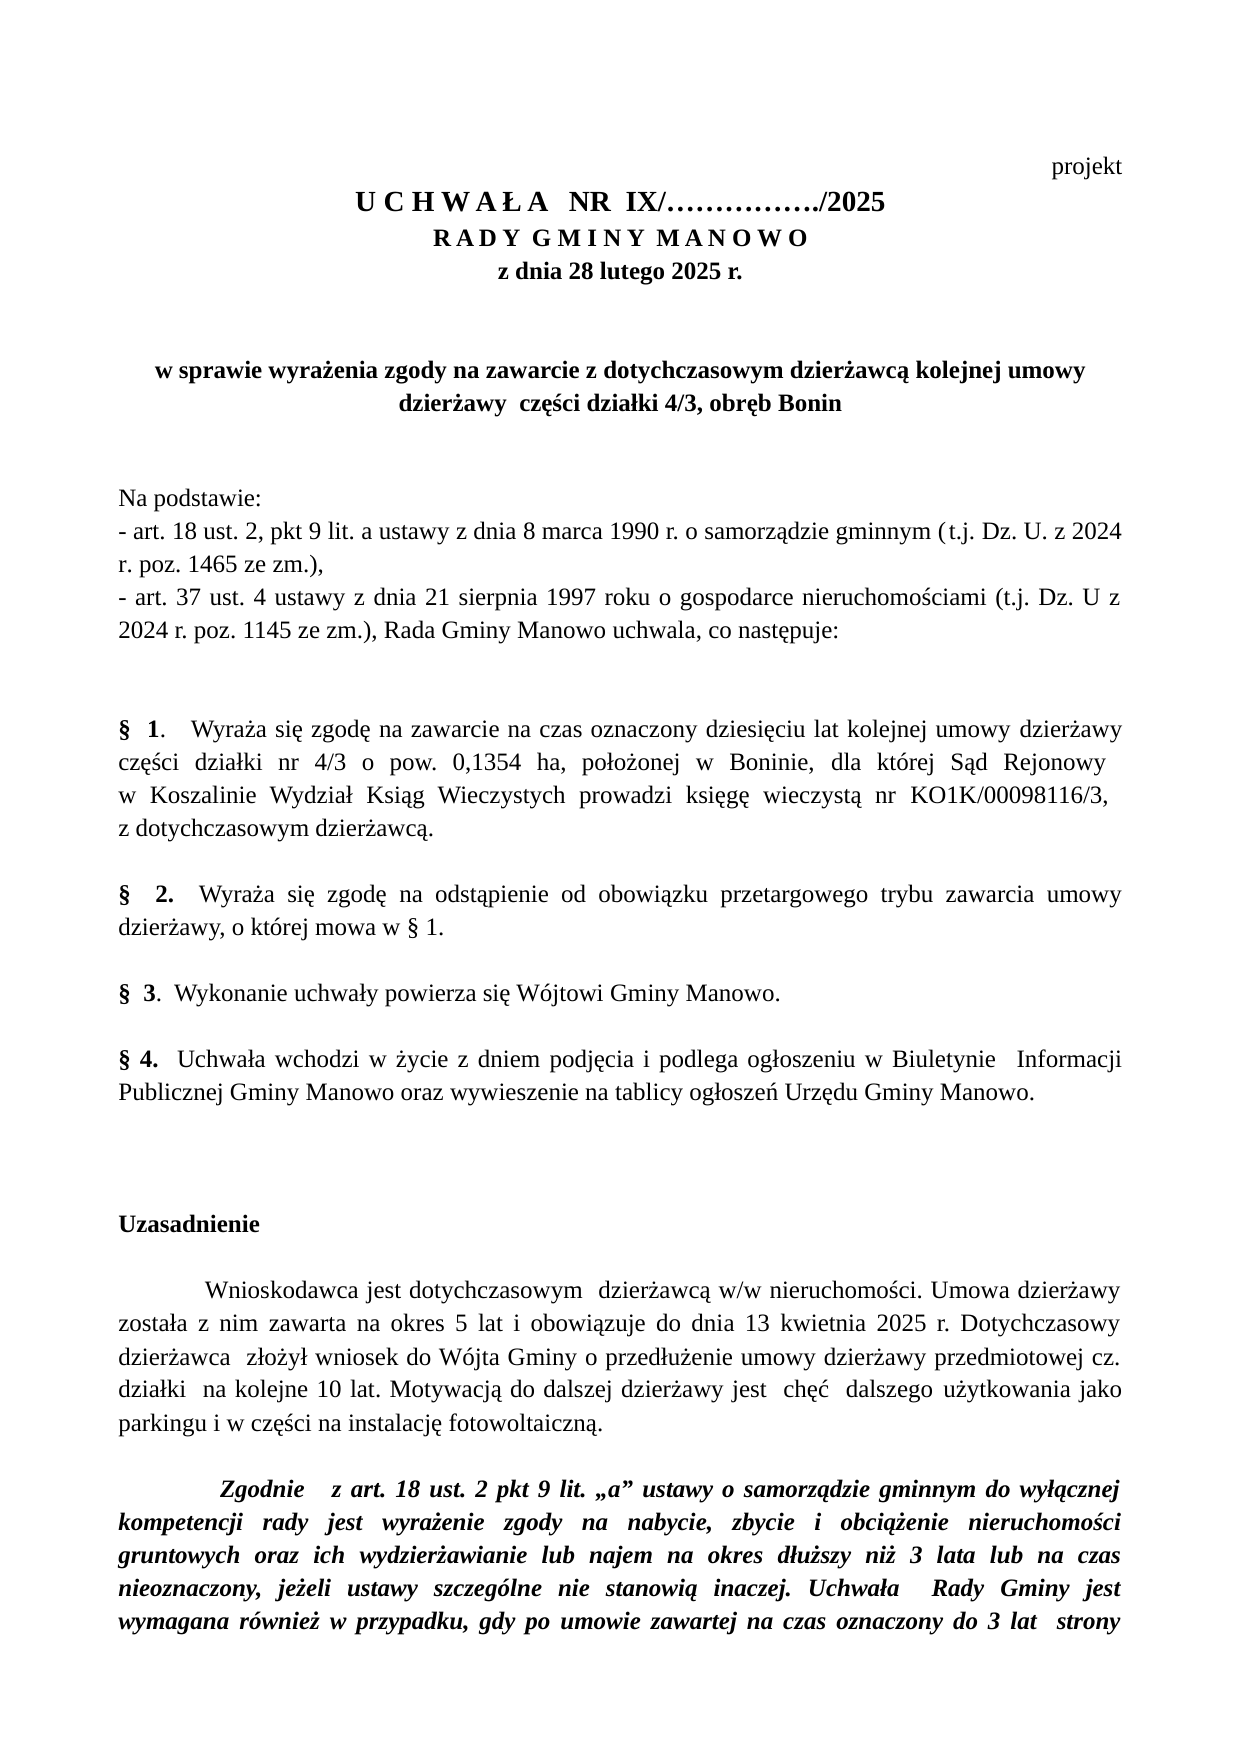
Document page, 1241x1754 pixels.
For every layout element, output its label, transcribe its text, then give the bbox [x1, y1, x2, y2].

text Na podstawie: [118, 483, 1122, 512]
text Zgodnie z art. 18 ust. 2 pkt 9 lit. „a” ustawy o samorządzie gminnym do wyłącznej kompetencji rady jest wyrażenie zgody na nabycie, zbycie i obciążenie nieruchomości gruntowych oraz ich wydzierżawianie lub najem na okres dłuższy niż 3 lata lub na czas nieoznaczony, jeżeli ustawy szczególne nie stanowią inaczej. Uchwała Rady Gminy jest wymagana również w przypadku, gdy po umowie zawartej na czas oznaczony do 3 lat strony [118, 1474, 1122, 1634]
text § 3. Wykonanie uchwały powierza się Wójtowi Gminy Manowo. [118, 978, 1122, 1007]
text § 1. Wyraża się zgodę na zawarcie na czas oznaczony dziesięciu lat kolejnej umowy dzierżawy części działki nr 4/3 o pow. 0,1354 ha, położonej w Boninie, dla której Sąd Rejonowy w Koszalinie Wydział Ksiąg Wieczystych prowadzi księgę wieczystą nr KO1K/00098116/3, z dotychczasowym dzierżawcą. [118, 714, 1122, 842]
text - art. 18 ust. 2, pkt 9 lit. a ustawy z dnia 8 marca 1990 r. o samorządzie gminnym (t.j. Dz. U. z 2024 r. poz. 1465 ze zm.), [118, 516, 1122, 578]
text - art. 37 ust. 4 ustawy z dnia 21 sierpnia 1997 roku o gospodarce nieruchomościami (t.j. Dz. U z 2024 r. poz. 1145 ze zm.), Rada Gminy Manowo uchwala, co następuje: [118, 582, 1122, 644]
text w sprawie wyrażenia zgody na zawarcie z dotychczasowym dzierżawcą kolejnej umowy dzierżawy części działki 4/3, obręb Bonin [118, 355, 1122, 417]
text § 4. Uchwała wchodzi w życie z dniem podjęcia i podlega ogłoszeniu w Biuletynie Informacji Publicznej Gminy Manowo oraz wywieszenie na tablicy ogłoszeń Urzędu Gminy Manowo. [118, 1044, 1122, 1106]
text projekt [118, 118, 1122, 180]
text § 2. Wyraża się zgodę na odstąpienie od obowiązku przetargowego trybu zawarcia umowy dzierżawy, o której mowa w § 1. [118, 879, 1122, 941]
text z dnia 28 lutego 2025 r. [118, 256, 1122, 284]
text Uzasadnienie [118, 1209, 1122, 1238]
text U C H W A Ł A NR IX/……………./2025 [118, 184, 1122, 218]
text R A D Y G M I N Y M A N O W O [118, 223, 1122, 251]
text Wnioskodawca jest dotychczasowym dzierżawcą w/w nieruchomości. Umowa dzierżawy została z nim zawarta na okres 5 lat i obowiązuje do dnia 13 kwietnia 2025 r. Dotychczasowy dzierżawca złożył wniosek do Wójta Gminy o przedłużenie umowy dzierżawy przedmiotowej cz. działki na kolejne 10 lat. Motywacją do dalszej dzierżawy jest chęć dalszego użytkowania jako parkingu i w części na instalację fotowoltaiczną. [118, 1276, 1122, 1436]
